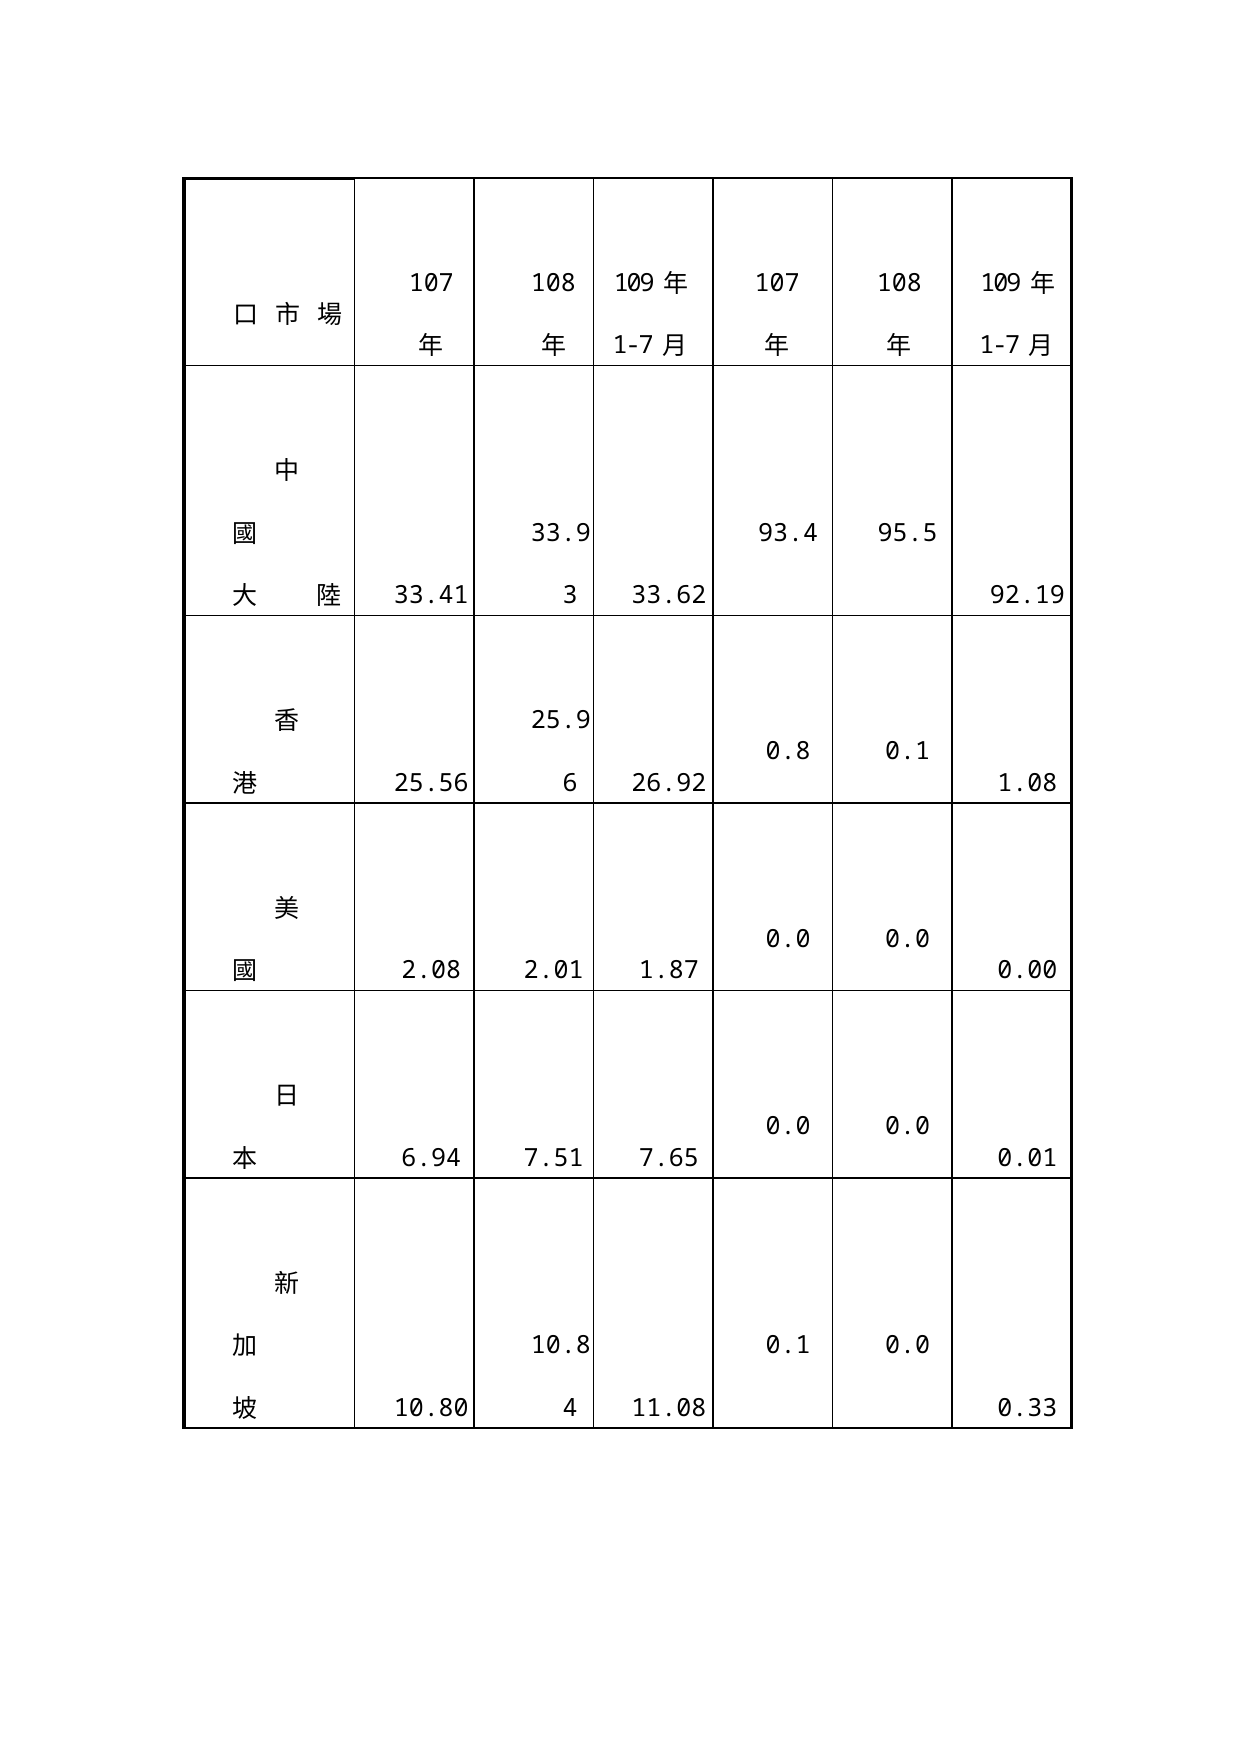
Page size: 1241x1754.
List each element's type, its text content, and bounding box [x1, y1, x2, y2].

table_cell 新 加 坡 [186, 1179, 354, 1427]
table_cell 2.08 [355, 804, 473, 990]
table_cell 10.84 [475, 1179, 593, 1427]
table_cell 0.0 [833, 1179, 951, 1427]
table_cell 0.33 [953, 1179, 1070, 1427]
table_cell 0.1 [833, 616, 951, 802]
table_cell 95.5 [833, 366, 951, 615]
table_cell 109年1-7月 [594, 179, 712, 365]
table_cell 2.01 [475, 804, 593, 990]
table_cell 11.08 [594, 1179, 712, 1427]
table_cell 26.92 [594, 616, 712, 802]
table_cell 1.87 [594, 804, 712, 990]
table_cell 0.00 [953, 804, 1070, 990]
table_cell 93.4 [714, 366, 832, 615]
table_cell 0.0 [714, 804, 832, 990]
table_cell 33.93 [475, 366, 593, 615]
table_cell 香 港 [186, 616, 354, 802]
table_cell 92.19 [953, 366, 1070, 615]
table_cell 108年 [475, 179, 593, 365]
table_cell 107年 [714, 179, 832, 365]
table_cell 日 本 [186, 991, 354, 1177]
table_cell 25.96 [475, 616, 593, 802]
table_cell 0.01 [953, 991, 1070, 1177]
table_cell 108年 [833, 179, 951, 365]
table_cell 107年 [355, 179, 473, 365]
table_cell 0.0 [833, 804, 951, 990]
table_cell 33.41 [355, 366, 473, 615]
table_cell 0.0 [833, 991, 951, 1177]
table_cell 1.08 [953, 616, 1070, 802]
table_cell 0.8 [714, 616, 832, 802]
table_cell 109年1-7月 [953, 179, 1070, 365]
table_cell 6.94 [355, 991, 473, 1177]
table_cell 中 國 大 陸 [186, 366, 354, 615]
table_cell 0.1 [714, 1179, 832, 1427]
table_cell 美 國 [186, 804, 354, 990]
table_cell 7.65 [594, 991, 712, 1177]
table_cell 10.80 [355, 1179, 473, 1427]
table_cell 25.56 [355, 616, 473, 802]
table_header 口市場 [186, 180, 354, 365]
table_cell 0.0 [714, 991, 832, 1177]
table_cell 33.62 [594, 366, 712, 615]
table_cell 7.51 [475, 991, 593, 1177]
